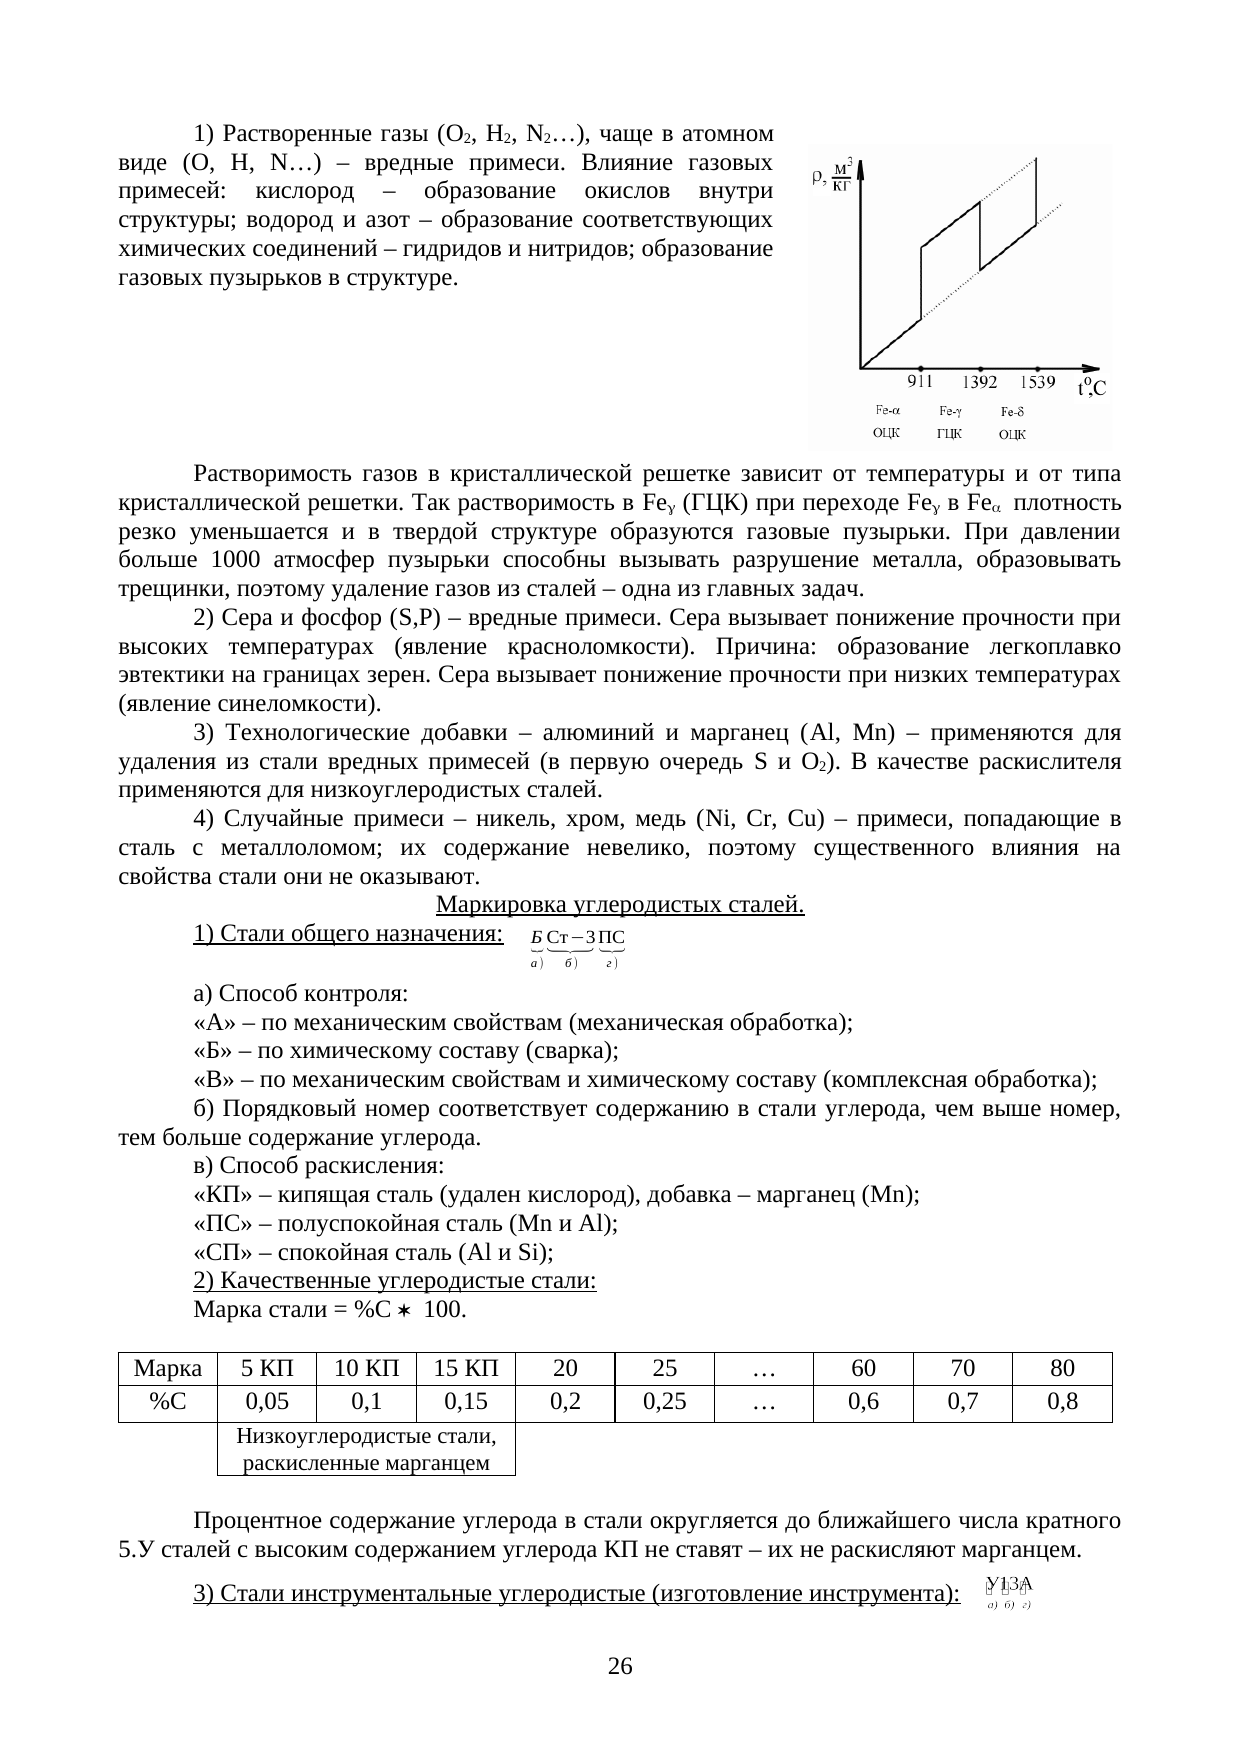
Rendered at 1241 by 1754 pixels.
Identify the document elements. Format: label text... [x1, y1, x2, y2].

table_header 25 [616, 1353, 714, 1385]
table_header … [715, 1353, 813, 1385]
text «В» – по механическим свойствам и химическому составу (комплексная обработка); [118, 1064, 1122, 1093]
table_cell … [715, 1386, 813, 1422]
text 2) Качественные углеродистые стали: [118, 1266, 1122, 1294]
text в) Способ раскисления: [118, 1151, 1122, 1179]
text «СП» – спокойная сталь (Al и Si); [118, 1237, 1122, 1266]
text 1) Растворенные газы (O2, H2, N2…), чаще в атомном виде (O, H, N…) – вредные примеси. Влияние газовых примесей: кислород – образование окислов внутри структуры; водород и азот – образование соответствующих химических соединений – гидридов и нитридов; образование газовых пузырьков в структуре. [118, 118, 1122, 458]
text Растворимость газов в кристаллической решетке зависит от температуры и от типа кристаллической решетки. Так растворимость в Fe (ГЦК) при переходе Fe в Feплотность резко уменьшается и в твердой структуре образуются газовые пузырьки. При давлении больше 1000 атмосфер пузырьки способны вызывать разрушение металла, образовывать трещинки, поэтому удаление газов из сталей – одна из главных задач. [118, 458, 1122, 602]
table_cell 0,1 [317, 1386, 416, 1422]
text «Б» – по химическому составу (сварка); [118, 1036, 1122, 1064]
table_cell 0,25 [616, 1386, 714, 1422]
text 3) Технологические добавки – алюминий и марганец (Al, Mn) – применяются для удаления из стали вредных примесей (в первую очередь S и O2). В качестве раскислителя применяются для низкоуглеродистых сталей. [118, 717, 1122, 803]
table_header 70 [914, 1353, 1012, 1385]
table_header 10 КП [317, 1353, 416, 1385]
table_header 5 КП [218, 1353, 316, 1385]
text 3) Стали инструментальные углеродистые (изготовление инструмента): [118, 1563, 1122, 1621]
text б) Порядковый номер соответствует содержанию в стали углерода, чем выше номер, тем больше содержание углерода. [118, 1093, 1122, 1151]
table_header 60 [814, 1353, 913, 1385]
picture [807, 144, 1113, 451]
table_cell [118, 1423, 217, 1475]
text 1) Стали общего назначения: [118, 918, 1122, 978]
table_header 80 [1013, 1353, 1112, 1385]
text «КП» – кипящая сталь (удален кислород), добавка – марганец (Mn); [118, 1179, 1122, 1208]
table_cell 0,15 [417, 1386, 515, 1422]
table_cell [516, 1423, 1113, 1475]
table_header 20 [516, 1353, 614, 1385]
table_header Марка [119, 1353, 217, 1385]
text «ПС» – полуспокойная сталь (Mn и Al); [118, 1208, 1122, 1237]
text Марка стали = %С 100. [118, 1294, 1122, 1323]
table_cell 0,05 [218, 1386, 316, 1422]
text Процентное содержание углерода в стали округляется до ближайшего числа кратного 5.У сталей с высоким содержанием углерода КП не ставят – их не раскисляют марганцем. [118, 1505, 1122, 1563]
table_cell 0,8 [1013, 1386, 1112, 1422]
table_header 15 КП [417, 1353, 515, 1385]
table_cell 0,6 [814, 1386, 913, 1422]
table_cell %С [119, 1386, 217, 1422]
table_cell 0,2 [516, 1386, 614, 1422]
table_cell 0,7 [914, 1386, 1012, 1422]
text а) Способ контроля: [118, 978, 1122, 1007]
text 2) Сера и фосфор (S,P) – вредные примеси. Сера вызывает понижение прочности при высоких температурах (явление красноломкости). Причина: образование легкоплавко эвтектики на границах зерен. Сера вызывает понижение прочности при низких температурах (явление синеломкости). [118, 602, 1122, 717]
text Маркировка углеродистых сталей. [118, 889, 1122, 918]
text 4) Случайные примеси – никель, хром, медь (Ni, Cr, Cu) – примеси, попадающие в сталь с металлоломом; их содержание невелико, поэтому существенного влияния на свойства стали они не оказывают. [118, 803, 1122, 889]
text «А» – по механическим свойствам (механическая обработка); [118, 1007, 1122, 1036]
table_cell Низкоуглеродистые стали, раскисленные марганцем [218, 1423, 515, 1475]
